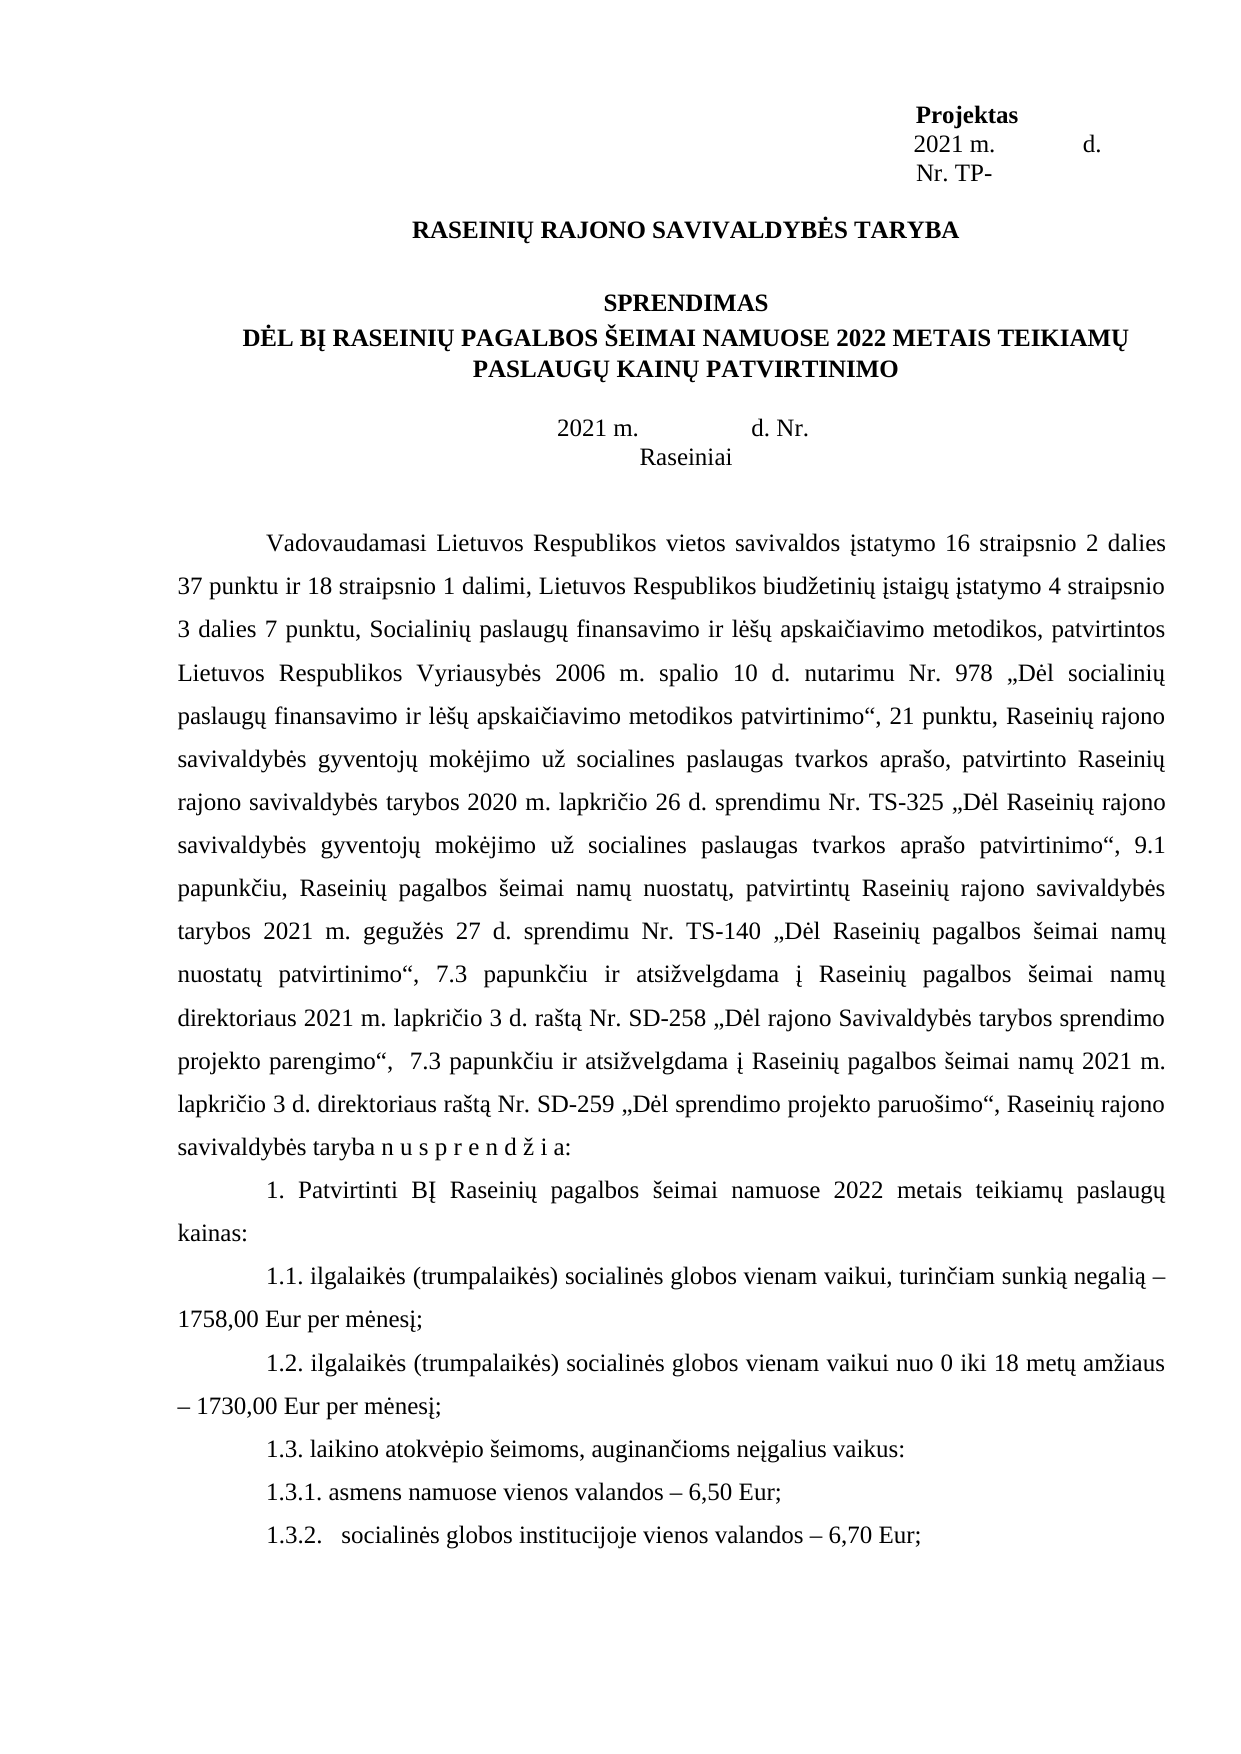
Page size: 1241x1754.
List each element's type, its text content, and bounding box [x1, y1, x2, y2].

table_cell SPRENDIMAS [177, 288, 1194, 323]
text Vadovaudamasi Lietuvos Respublikos vietos savivaldos įstatymo 16 straipsnio 2 dalies 37 punktu ir 18 straipsnio 1 dalimi, Lietuvos Respublikos biudžetinių įstaigų įstatymo 4 straipsnio 3 dalies 7 punktu, Socialinių paslaugų finansavimo ir lėšų apskaičiavimo metodikos, patvirtintos Lietuvos Respublikos Vyriausybės 2006 m. spalio 10 d. nutarimu Nr. 978 „Dėl socialinių paslaugų finansavimo ir lėšų apskaičiavimo metodikos patvirtinimo“, 21 punktu, Raseinių rajono savivaldybės gyventojų mokėjimo už socialines paslaugas tvarkos aprašo, patvirtinto Raseinių rajono savivaldybės tarybos 2020 m. lapkričio 26 d. sprendimu Nr. TS-325 „Dėl Raseinių rajono savivaldybės gyventojų mokėjimo už socialines paslaugas tvarkos aprašo patvirtinimo“, 9.1 papunkčiu, Raseinių pagalbos šeimai namų nuostatų, patvirtintų Raseinių rajono savivaldybės tarybos 2021 m. gegužės 27 d. sprendimu Nr. TS-140 „Dėl Raseinių pagalbos šeimai namų nuostatų patvirtinimo“, 7.3 papunkčiu ir atsižvelgdama į Raseinių pagalbos šeimai namų direktoriaus 2021 m. lapkričio 3 d. raštą Nr. SD-258 „Dėl rajono Savivaldybės tarybos sprendimo projekto parengimo“, 7.3 papunkčiu ir atsižvelgdama į Raseinių pagalbos šeimai namų 2021 m. lapkričio 3 d. direktoriaus raštą Nr. SD-259 „Dėl sprendimo projekto paruošimo“, Raseinių rajono savivaldybės taryba n u s p r e n d ž i a: [177, 528, 1167, 1161]
table_header DĖL BĮ RASEINIŲ PAGALBOS ŠEIMAI NAMUOSE 2022 METAIS TEIKIAMŲ PASLAUGŲ KAINŲ PATVIRTINIMO [177, 323, 1194, 385]
text 2021 m. d. [177, 129, 1167, 158]
text 1. Patvirtinti BĮ Raseinių pagalbos šeimai namuose 2022 metais teikiamų paslaugų kainas: [177, 1175, 1167, 1247]
text Nr. TP- [177, 158, 1167, 186]
table_cell 2021 m. d. Nr. Raseiniai [177, 385, 1194, 485]
table_header RASEINIŲ RAJONO SAVIVALDYBĖS TARYBA [177, 215, 1194, 288]
text 1.1. ilgalaikės (trumpalaikės) socialinės globos vienam vaikui, turinčiam sunkią negalią – 1758,00 Eur per mėnesį; [177, 1261, 1167, 1333]
text Projektas [177, 100, 1167, 129]
text 1.2. ilgalaikės (trumpalaikės) socialinės globos vienam vaikui nuo 0 iki 18 metų amžiaus – 1730,00 Eur per mėnesį; [177, 1348, 1167, 1419]
text 1.3.2. socialinės globos institucijoje vienos valandos – 6,70 Eur; [266, 1520, 1167, 1549]
text 1.3. laikino atokvėpio šeimoms, auginančioms neįgalius vaikus: [177, 1434, 1167, 1463]
text 1.3.1. asmens namuose vienos valandos – 6,50 Eur; [177, 1477, 1167, 1506]
